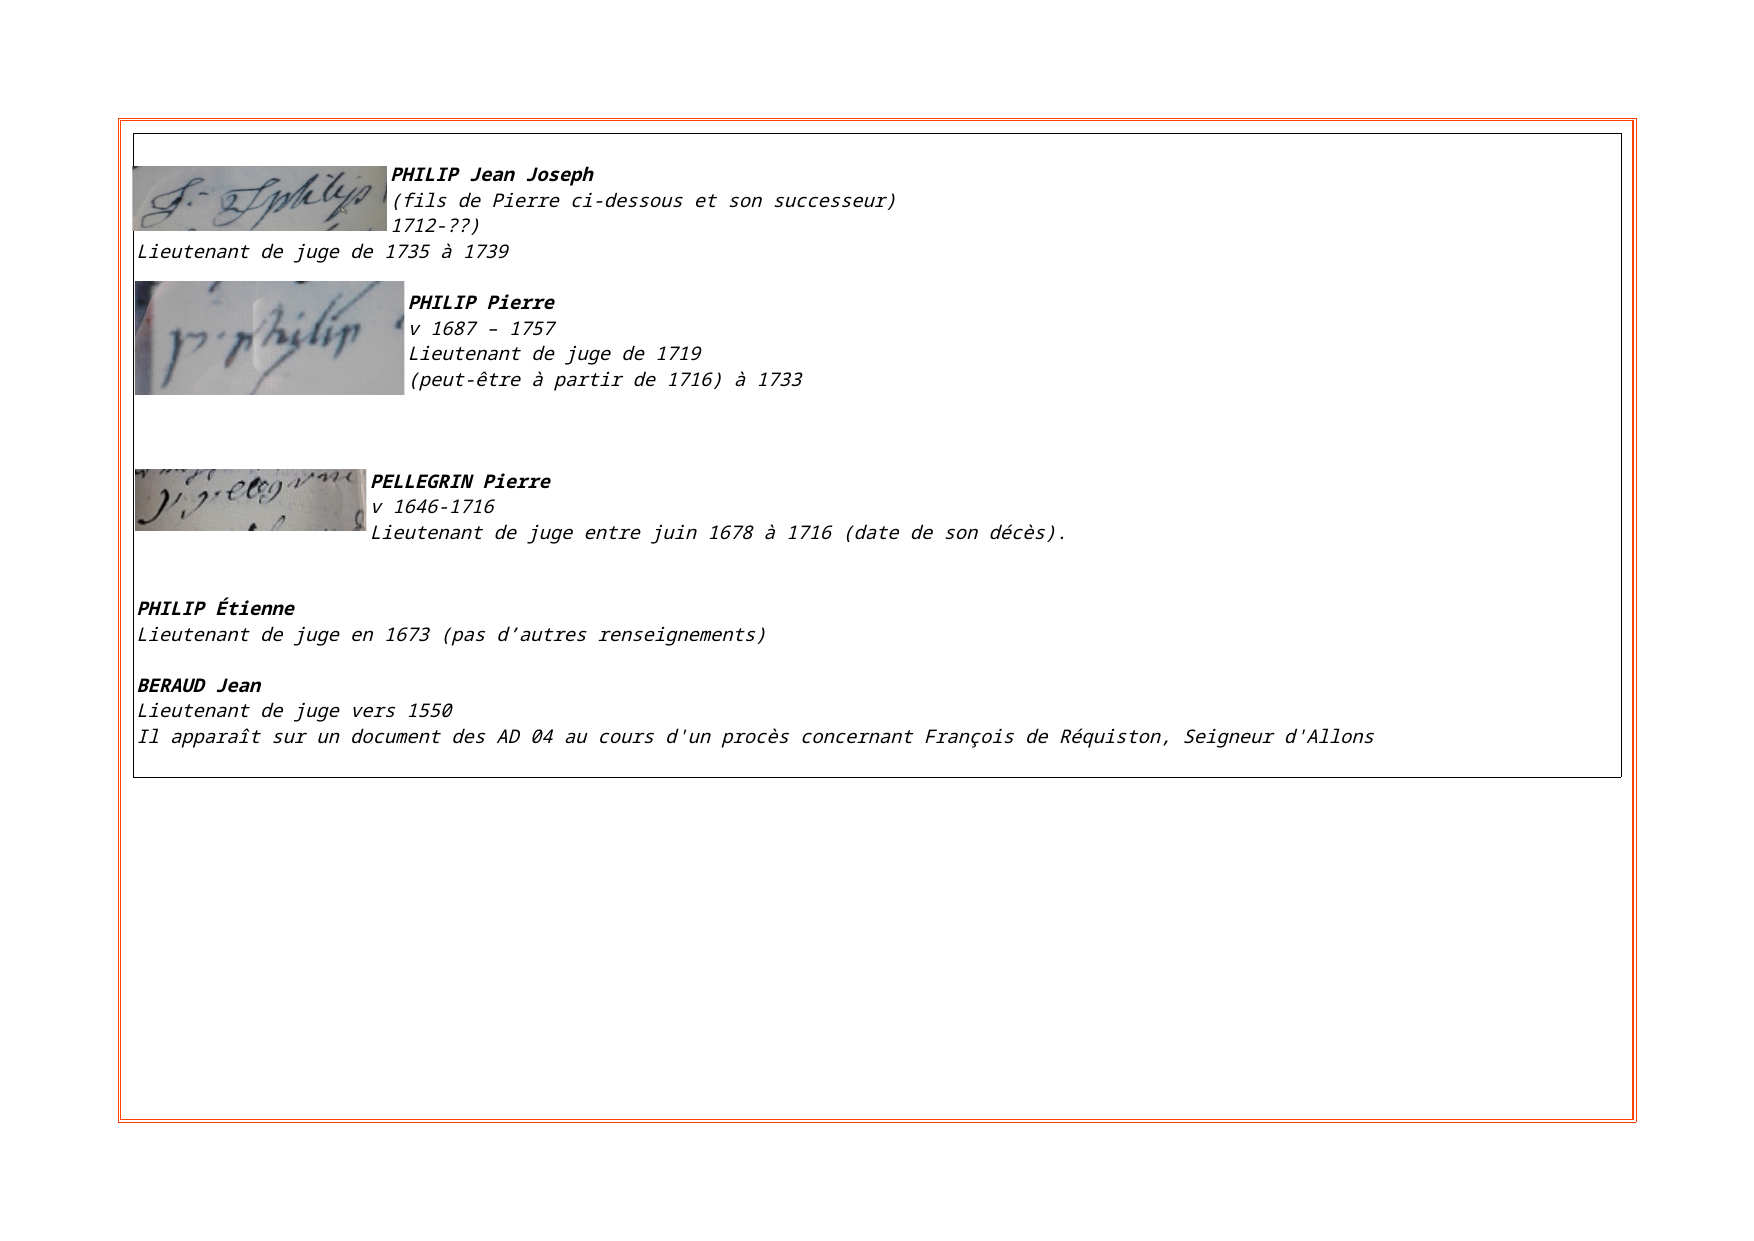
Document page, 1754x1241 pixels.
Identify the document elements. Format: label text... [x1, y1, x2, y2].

text v 1646-1716 [367, 490, 1621, 516]
text PELLEGRIN Pierre [134, 465, 1621, 490]
text Il apparaît sur un document des AD 04 au cours d'un procès concernant François de Réquiston, Seigneur d'Allons [134, 720, 1621, 749]
text 1712-??) [134, 210, 1621, 235]
text PHILIP Étienne [134, 592, 1621, 618]
text Lieutenant de juge de 1735 à 1739 [134, 235, 1621, 264]
picture [132, 166, 387, 231]
text (fils de Pierre ci-dessous et son successeur) [387, 184, 1621, 210]
text v 1687 – 1757 [405, 312, 1621, 337]
text PHILIP Jean Joseph [134, 159, 1621, 184]
text Lieutenant de juge entre juin 1678 à 1716 (date de son décès). [134, 516, 1621, 544]
picture [135, 469, 367, 531]
text Lieutenant de juge de 1719 [405, 337, 1621, 363]
picture [134, 281, 405, 395]
text Lieutenant de juge en 1673 (pas d’autres renseignements) [134, 618, 1621, 647]
text PHILIP Pierre [405, 286, 1621, 312]
text BERAUD Jean [134, 669, 1621, 694]
text Lieutenant de juge vers 1550 [134, 694, 1621, 720]
text (peut-être à partir de 1716) à 1733 [405, 363, 1621, 391]
